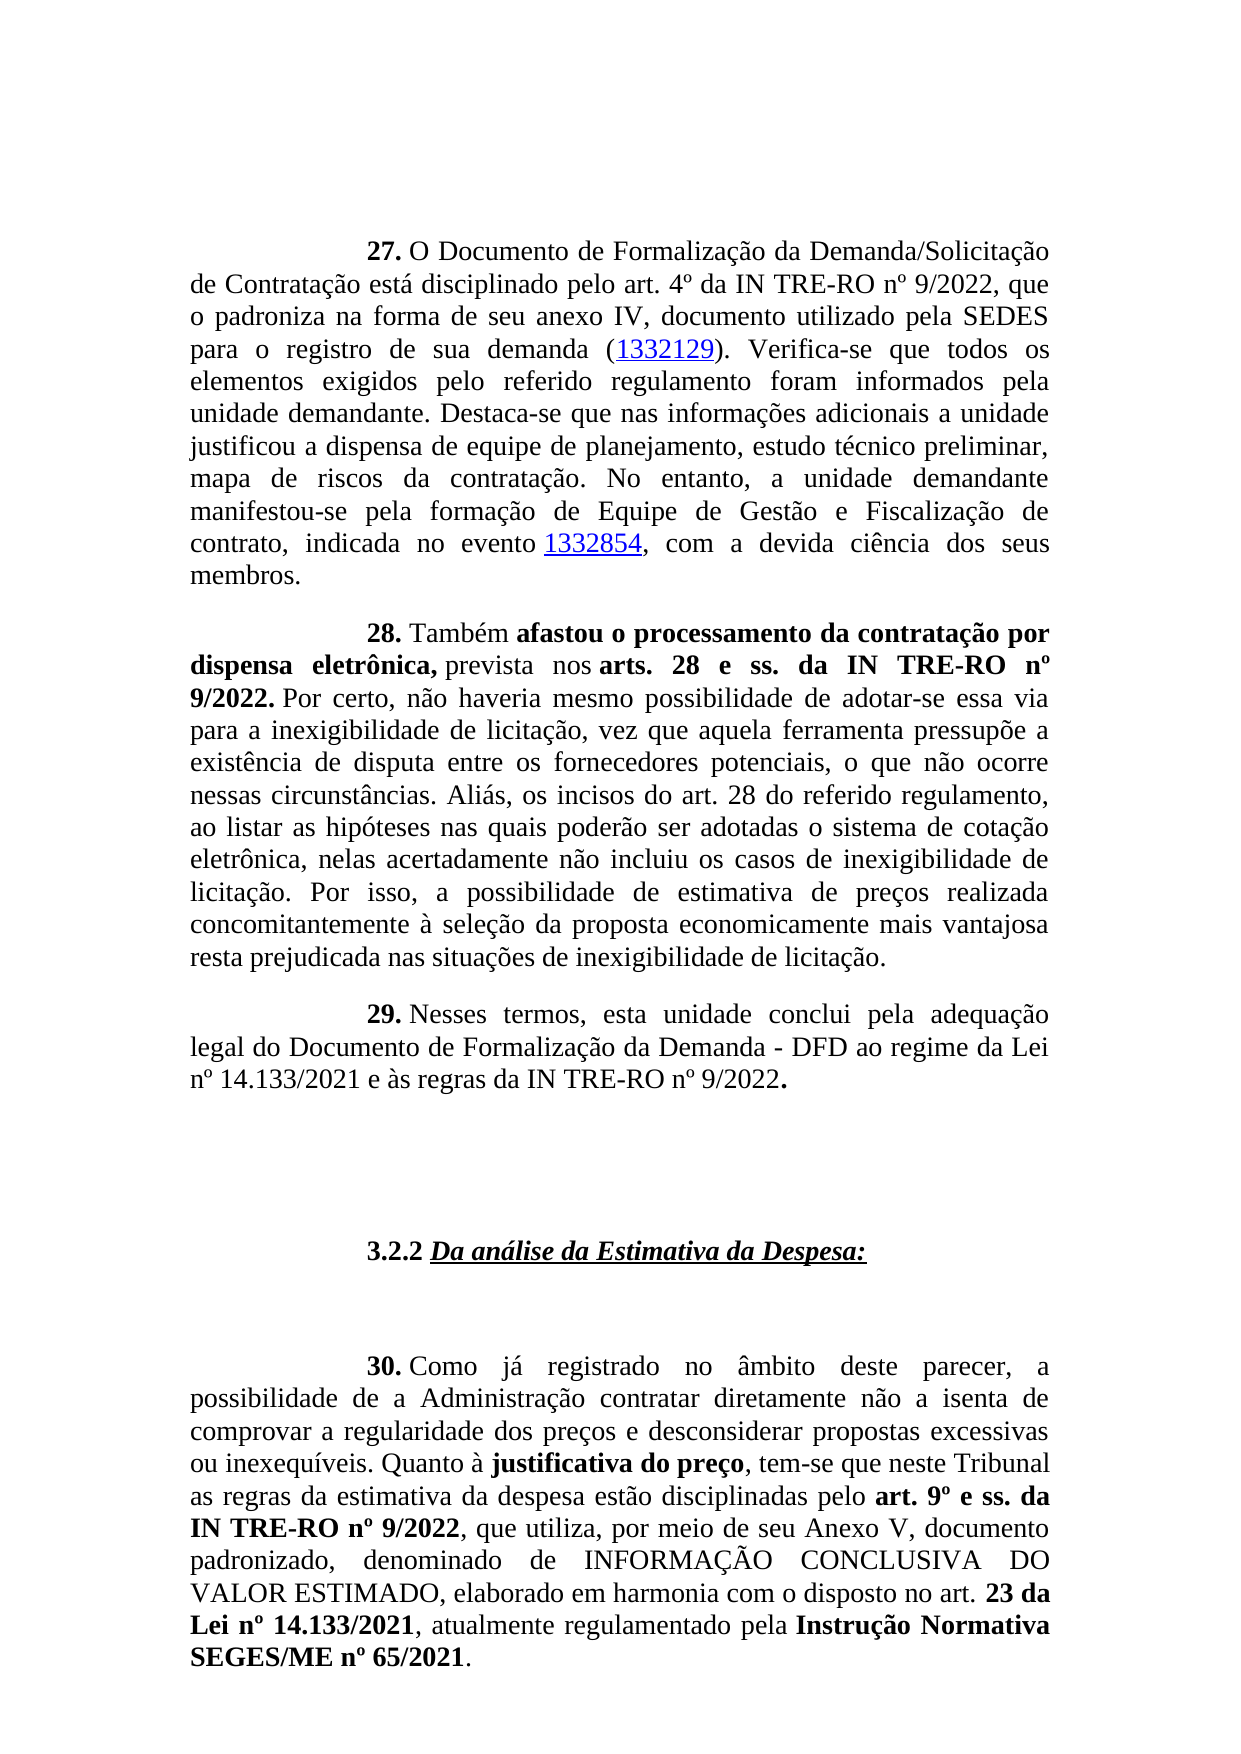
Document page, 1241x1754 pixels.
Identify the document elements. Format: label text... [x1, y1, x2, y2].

text 27. O Documento de Formalização da Demanda/Solicitação de Contratação está disciplinado pelo art. 4º da IN TRE-RO nº 9/2022, que o padroniza na forma de seu anexo IV, documento utilizado pela SEDES para o registro de sua demanda (1332129). Verifica-se que todos os elementos exigidos pelo referido regulamento foram informados pela unidade demandante. Destaca-se que nas informações adicionais a unidade justificou a dispensa de equipe de planejamento, estudo técnico preliminar, mapa de riscos da contratação. No entanto, a unidade demandante manifestou-se pela formação de Equipe de Gestão e Fiscalização de contrato, indicada no evento 1332854, com a devida ciência dos seus membros. [190, 234, 1051, 591]
text 3.2.2 Da análise da Estimativa da Despesa: [190, 1234, 1051, 1267]
text 29. Nesses termos, esta unidade conclui pela adequação legal do Documento de Formalização da Demanda - DFD ao regime da Lei nº 14.133/2021 e às regras da IN TRE-RO nº 9/2022. [190, 997, 1051, 1094]
text 28. Também afastou o processamento da contratação por dispensa eletrônica, prevista nos arts. 28 e ss. da IN TRE-RO nº 9/2022. Por certo, não haveria mesmo possibilidade de adotar-se essa via para a inexigibilidade de licitação, vez que aquela ferramenta pressupõe a existência de disputa entre os fornecedores potenciais, o que não ocorre nessas circunstâncias. Aliás, os incisos do art. 28 do referido regulamento, ao listar as hipóteses nas quais poderão ser adotadas o sistema de cotação eletrônica, nelas acertadamente não incluiu os casos de inexigibilidade de licitação. Por isso, a possibilidade de estimativa de preços realizada concomitantemente à seleção da proposta economicamente mais vantajosa resta prejudicada nas situações de inexigibilidade de licitação. [190, 616, 1051, 972]
text 30. Como já registrado no âmbito deste parecer, a possibilidade de a Administração contratar diretamente não a isenta de comprovar a regularidade dos preços e desconsiderar propostas excessivas ou inexequíveis. Quanto à justificativa do preço, tem-se que neste Tribunal as regras da estimativa da despesa estão disciplinadas pelo art. 9º e ss. da IN TRE-RO nº 9/2022, que utiliza, por meio de seu Anexo V, documento padronizado, denominado de INFORMAÇÃO CONCLUSIVA DO VALOR ESTIMADO, elaborado em harmonia com o disposto no art. 23 da Lei nº 14.133/2021, atualmente regulamentado pela Instrução Normativa SEGES/ME nº 65/2021. [190, 1349, 1051, 1673]
